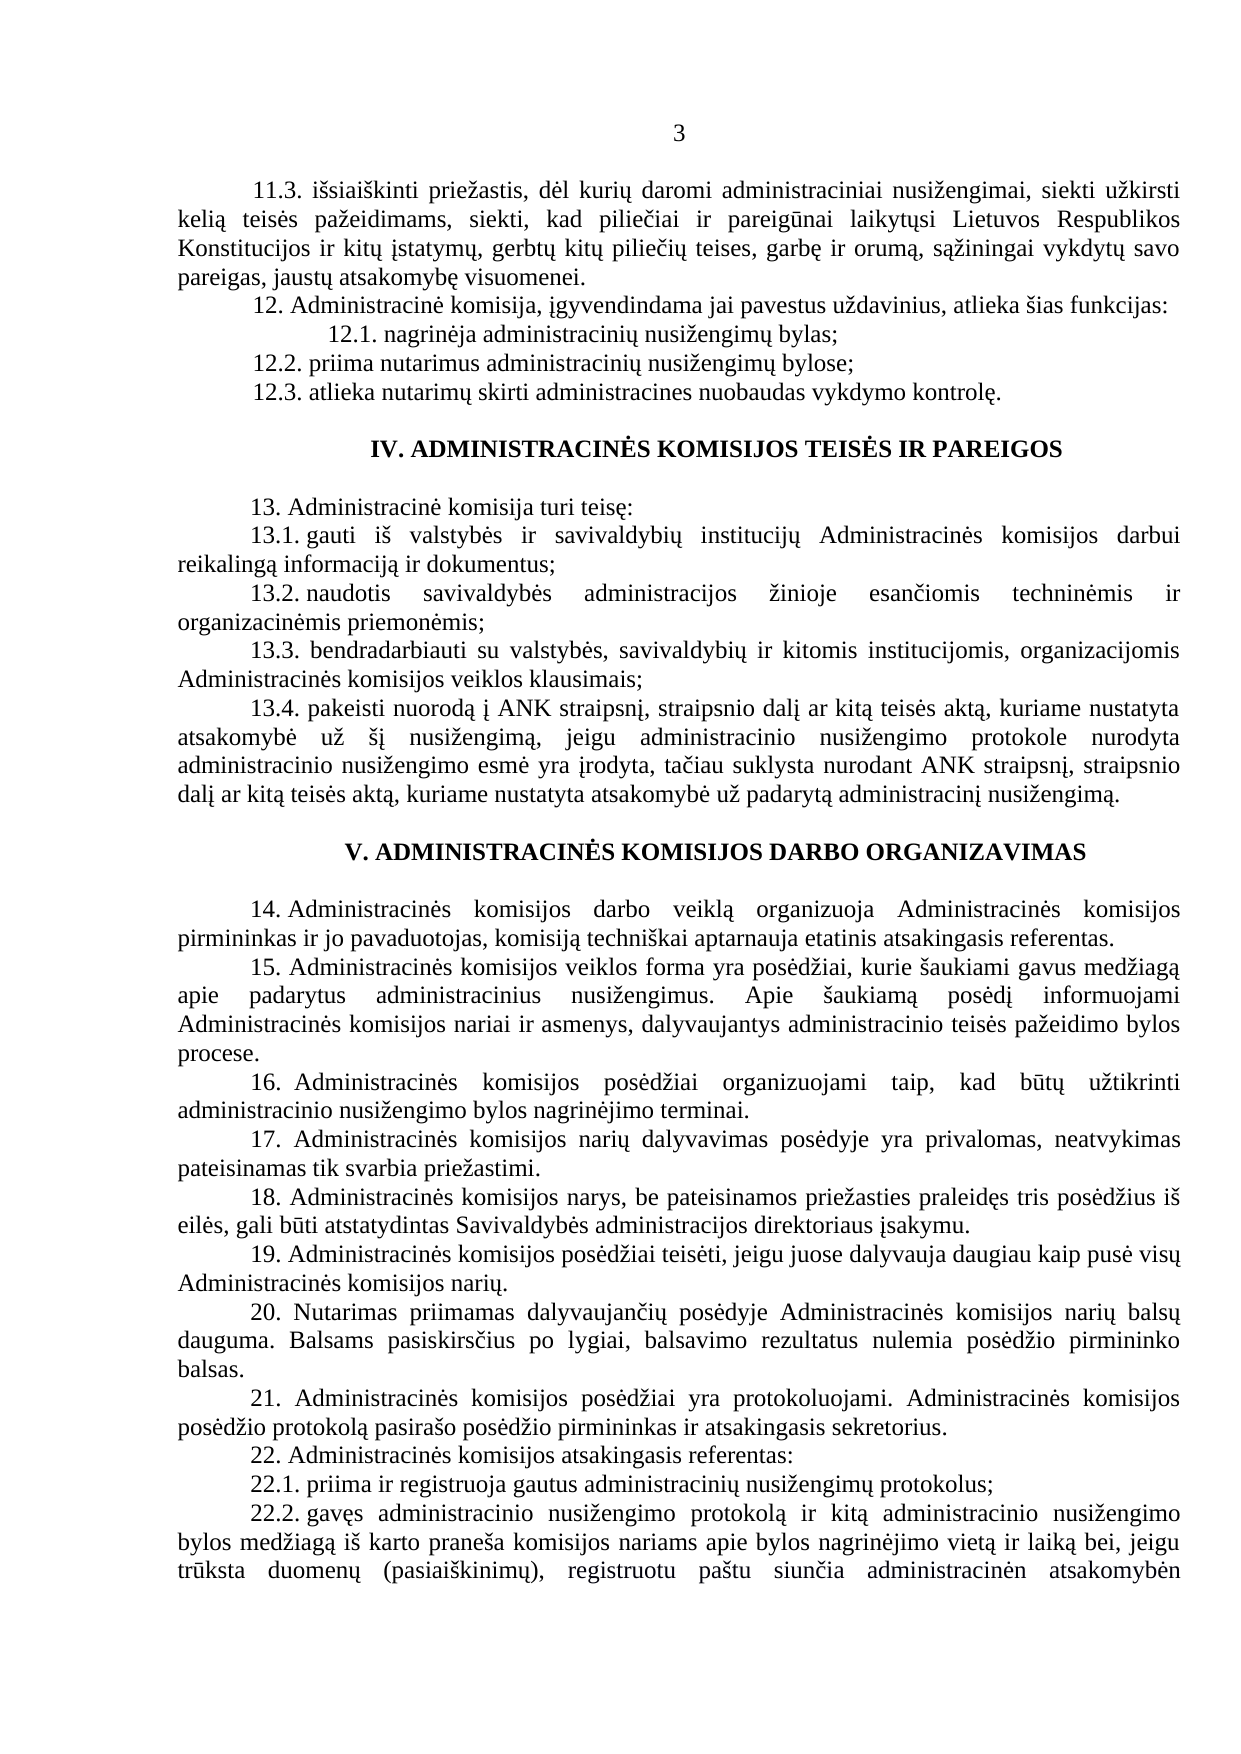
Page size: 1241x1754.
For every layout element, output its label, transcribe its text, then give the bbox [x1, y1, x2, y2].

text 13. Administracinė komisija turi teisę: [177, 492, 1181, 521]
text 16...Administracinės komisijos posėdžiai organizuojami taip, kad būtų užtikrinti administracinio nusižengimo bylos nagrinėjimo terminai. [177, 1067, 1181, 1124]
text 11.3. išsiaiškinti priežastis, dėl kurių daromi administraciniai nusižengimai, siekti užkirsti kelią teisės pažeidimams, siekti, kad piliečiai ir pareigūnai laikytųsi Lietuvos Respublikos Konstitucijos ir kitų įstatymų, gerbtų kitų piliečių teises, garbę ir orumą, sąžiningai vykdytų savo pareigas, jaustų atsakomybę visuomenei. [177, 176, 1181, 291]
text 12.3. atlieka nutarimų skirti administracines nuobaudas vykdymo kontrolę. [177, 377, 1181, 406]
text 18. Administracinės komisijos narys, be pateisinamos priežasties praleidęs tris posėdžius iš eilės, gali būti atstatydintas Savivaldybės administracijos direktoriaus įsakymu. [177, 1182, 1181, 1239]
text 17. Administracinės komisijos narių dalyvavimas posėdyje yra privalomas, neatvykimas pateisinamas tik svarbia priežastimi. [177, 1124, 1181, 1182]
text 19. Administracinės komisijos posėdžiai teisėti, jeigu juose dalyvauja daugiau kaip pusė visų Administracinės komisijos narių. [177, 1239, 1181, 1297]
text 13.3. bendradarbiauti su valstybės, savivaldybių ir kitomis institucijomis, organizacijomis Administracinės komisijos veiklos klausimais; [177, 636, 1181, 693]
text 13.1..gauti iš valstybės ir savivaldybių institucijų Administracinės komisijos darbui reikalingą informaciją ir dokumentus; [177, 521, 1181, 578]
text 14..Administracinės komisijos darbo veiklą organizuoja Administracinės komisijos pirmininkas ir jo pavaduotojas, komisiją techniškai aptarnauja etatinis atsakingasis referentas. [177, 894, 1181, 952]
text V. ADMINISTRACINĖS KOMISIJOS DARBO ORGANIZAVIMAS [177, 837, 1181, 866]
text 12.2. priima nutarimus administracinių nusižengimų bylose; [177, 348, 1181, 377]
text 12.1. nagrinėja administracinių nusižengimų bylas; [252, 319, 1181, 348]
text 13.4. pakeisti nuorodą į ANK straipsnį, straipsnio dalį ar kitą teisės aktą, kuriame nustatyta atsakomybė už šį nusižengimą, jeigu administracinio nusižengimo protokole nurodyta administracinio nusižengimo esmė yra įrodyta, tačiau suklysta nurodant ANK straipsnį, straipsnio dalį ar kitą teisės aktą, kuriame nustatyta atsakomybė už padarytą administracinį nusižengimą. [177, 693, 1181, 808]
text 22.2..gavęs administracinio nusižengimo protokolą ir kitą administracinio nusižengimo bylos medžiagą iš karto praneša komisijos nariams apie bylos nagrinėjimo vietą ir laiką bei, jeigu trūksta duomenų (pasiaiškinimų), registruotu paštu siunčia administracinėn atsakomybėn [177, 1498, 1181, 1584]
text 22.1. priima ir registruoja gautus administracinių nusižengimų protokolus; [177, 1469, 1181, 1498]
text 20. Nutarimas priimamas dalyvaujančių posėdyje Administracinės komisijos narių balsų dauguma. Balsams pasiskirsčius po lygiai, balsavimo rezultatus nulemia posėdžio pirmininko balsas. [177, 1297, 1181, 1383]
text 12. Administracinė komisija, įgyvendindama jai pavestus uždavinius, atlieka šias funkcijas: [177, 291, 1181, 319]
text 21. Administracinės komisijos posėdžiai yra protokoluojami. Administracinės komisijos posėdžio protokolą pasirašo posėdžio pirmininkas ir atsakingasis sekretorius. [177, 1383, 1181, 1441]
text IV. ADMINISTRACINĖS KOMISIJOS TEISĖS IR PAREIGOS [177, 434, 1181, 463]
text 15. Administracinės komisijos veiklos forma yra posėdžiai, kurie šaukiami gavus medžiagą apie padarytus administracinius nusižengimus. Apie šaukiamą posėdį informuojami Administracinės komisijos nariai ir asmenys, dalyvaujantys administracinio teisės pažeidimo bylos procese. [177, 952, 1181, 1067]
text 13.2..naudotis savivaldybės administracijos žinioje esančiomis techninėmis ir organizacinėmis priemonėmis; [177, 578, 1181, 636]
text 22. Administracinės komisijos atsakingasis referentas: [177, 1441, 1181, 1469]
